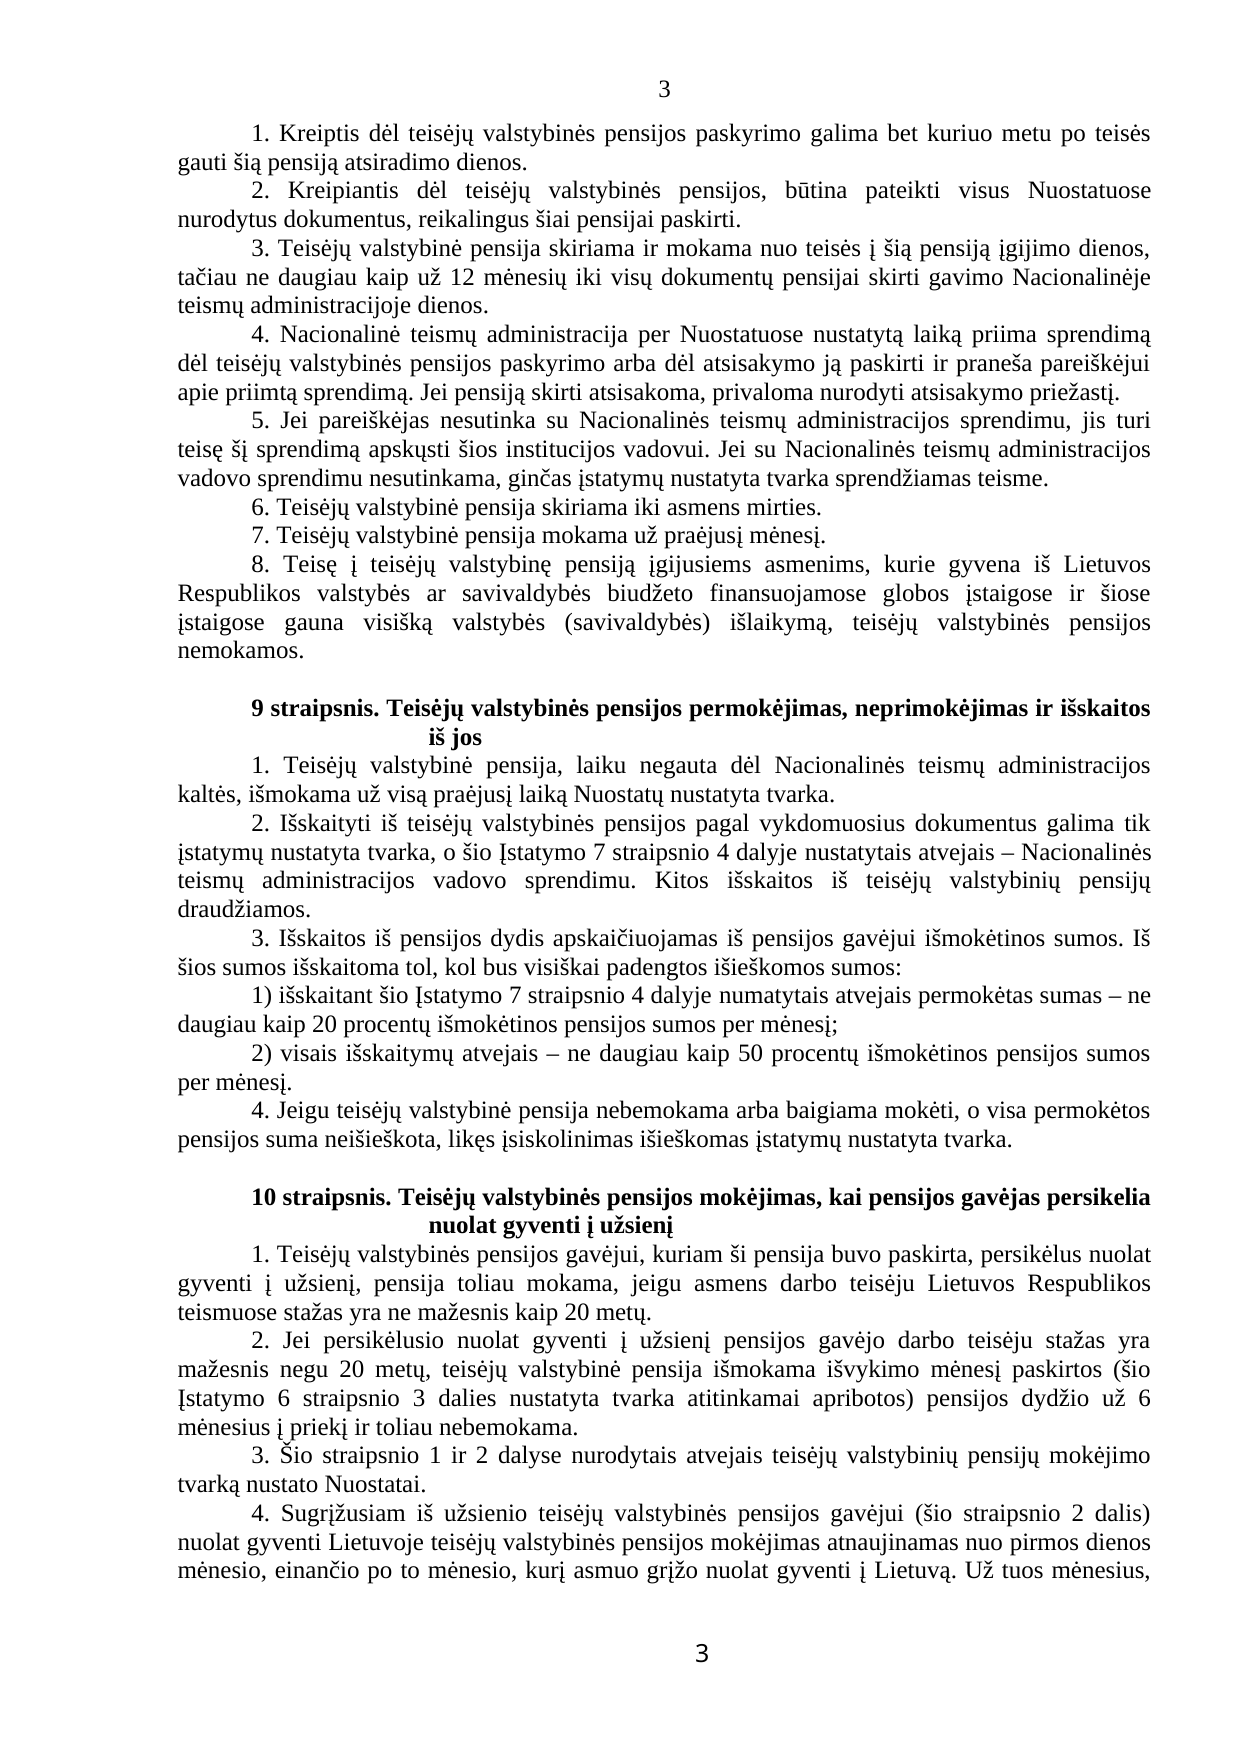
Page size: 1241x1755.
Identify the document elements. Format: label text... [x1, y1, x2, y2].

text 10 straipsnis. Teisėjų valstybinės pensijos mokėjimas, kai pensijos gavėjas persikelia nuolat gyventi į užsienį [251, 1182, 1152, 1239]
text 4. Sugrįžusiam iš užsienio teisėjų valstybinės pensijos gavėjui (šio straipsnio 2 dalis) nuolat gyventi Lietuvoje teisėjų valstybinės pensijos mokėjimas atnaujinamas nuo pirmos dienos mėnesio, einančio po to mėnesio, kurį asmuo grįžo nuolat gyventi į Lietuvą. Už tuos mėnesius, [177, 1498, 1152, 1584]
text 2. Kreipiantis dėl teisėjų valstybinės pensijos, būtina pateikti visus Nuostatuose nurodytus dokumentus, reikalingus šiai pensijai paskirti. [177, 176, 1152, 233]
text 4. Nacionalinė teismų administracija per Nuostatuose nustatytą laiką priima sprendimą dėl teisėjų valstybinės pensijos paskyrimo arba dėl atsisakymo ją paskirti ir praneša pareiškėjui apie priimtą sprendimą. Jei pensiją skirti atsisakoma, privaloma nurodyti atsisakymo priežastį. [177, 319, 1152, 406]
text 1) išskaitant šio Įstatymo 7 straipsnio 4 dalyje numatytais atvejais permokėtas sumas – ne daugiau kaip 20 procentų išmokėtinos pensijos sumos per mėnesį; [177, 981, 1152, 1038]
text 3. Teisėjų valstybinė pensija skiriama ir mokama nuo teisės į šią pensiją įgijimo dienos, tačiau ne daugiau kaip už 12 mėnesių iki visų dokumentų pensijai skirti gavimo Nacionalinėje teismų administracijoje dienos. [177, 233, 1152, 319]
text 3. Išskaitos iš pensijos dydis apskaičiuojamas iš pensijos gavėjui išmokėtinos sumos. Iš šios sumos išskaitoma tol, kol bus visiškai padengtos išieškomos sumos: [177, 923, 1152, 981]
text 1. Kreiptis dėl teisėjų valstybinės pensijos paskyrimo galima bet kuriuo metu po teisės gauti šią pensiją atsiradimo dienos. [177, 118, 1152, 176]
text 2. Jei persikėlusio nuolat gyventi į užsienį pensijos gavėjo darbo teisėju stažas yra mažesnis negu 20 metų, teisėjų valstybinė pensija išmokama išvykimo mėnesį paskirtos (šio Įstatymo 6 straipsnio 3 dalies nustatyta tvarka atitinkamai apribotos) pensijos dydžio už 6 mėnesius į priekį ir toliau nebemokama. [177, 1326, 1152, 1441]
text 2. Išskaityti iš teisėjų valstybinės pensijos pagal vykdomuosius dokumentus galima tik įstatymų nustatyta tvarka, o šio Įstatymo 7 straipsnio 4 dalyje nustatytais atvejais – Nacionalinės teismų administracijos vadovo sprendimu. Kitos išskaitos iš teisėjų valstybinių pensijų draudžiamos. [177, 808, 1152, 923]
text 1. Teisėjų valstybinės pensijos gavėjui, kuriam ši pensija buvo paskirta, persikėlus nuolat gyventi į užsienį, pensija toliau mokama, jeigu asmens darbo teisėju Lietuvos Respublikos teismuose stažas yra ne mažesnis kaip 20 metų. [177, 1239, 1152, 1326]
text 6. Teisėjų valstybinė pensija skiriama iki asmens mirties. [177, 492, 1152, 521]
text 3. Šio straipsnio 1 ir 2 dalyse nurodytais atvejais teisėjų valstybinių pensijų mokėjimo tvarką nustato Nuostatai. [177, 1441, 1152, 1498]
text 9 straipsnis. Teisėjų valstybinės pensijos permokėjimas, neprimokėjimas ir išskaitos iš jos [251, 693, 1152, 751]
text 5. Jei pareiškėjas nesutinka su Nacionalinės teismų administracijos sprendimu, jis turi teisę šį sprendimą apskųsti šios institucijos vadovui. Jei su Nacionalinės teismų administracijos vadovo sprendimu nesutinkama, ginčas įstatymų nustatyta tvarka sprendžiamas teisme. [177, 406, 1152, 492]
text 2) visais išskaitymų atvejais – ne daugiau kaip 50 procentų išmokėtinos pensijos sumos per mėnesį. [177, 1038, 1152, 1096]
text 8. Teisę į teisėjų valstybinę pensiją įgijusiems asmenims, kurie gyvena iš Lietuvos Respublikos valstybės ar savivaldybės biudžeto finansuojamose globos įstaigose ir šiose įstaigose gauna visišką valstybės (savivaldybės) išlaikymą, teisėjų valstybinės pensijos nemokamos. [177, 549, 1152, 664]
text 1. Teisėjų valstybinė pensija, laiku negauta dėl Nacionalinės teismų administracijos kaltės, išmokama už visą praėjusį laiką Nuostatų nustatyta tvarka. [177, 751, 1152, 808]
text 4. Jeigu teisėjų valstybinė pensija nebemokama arba baigiama mokėti, o visa permokėtos pensijos suma neišieškota, likęs įsiskolinimas išieškomas įstatymų nustatyta tvarka. [177, 1096, 1152, 1153]
text 7. Teisėjų valstybinė pensija mokama už praėjusį mėnesį. [177, 521, 1152, 549]
